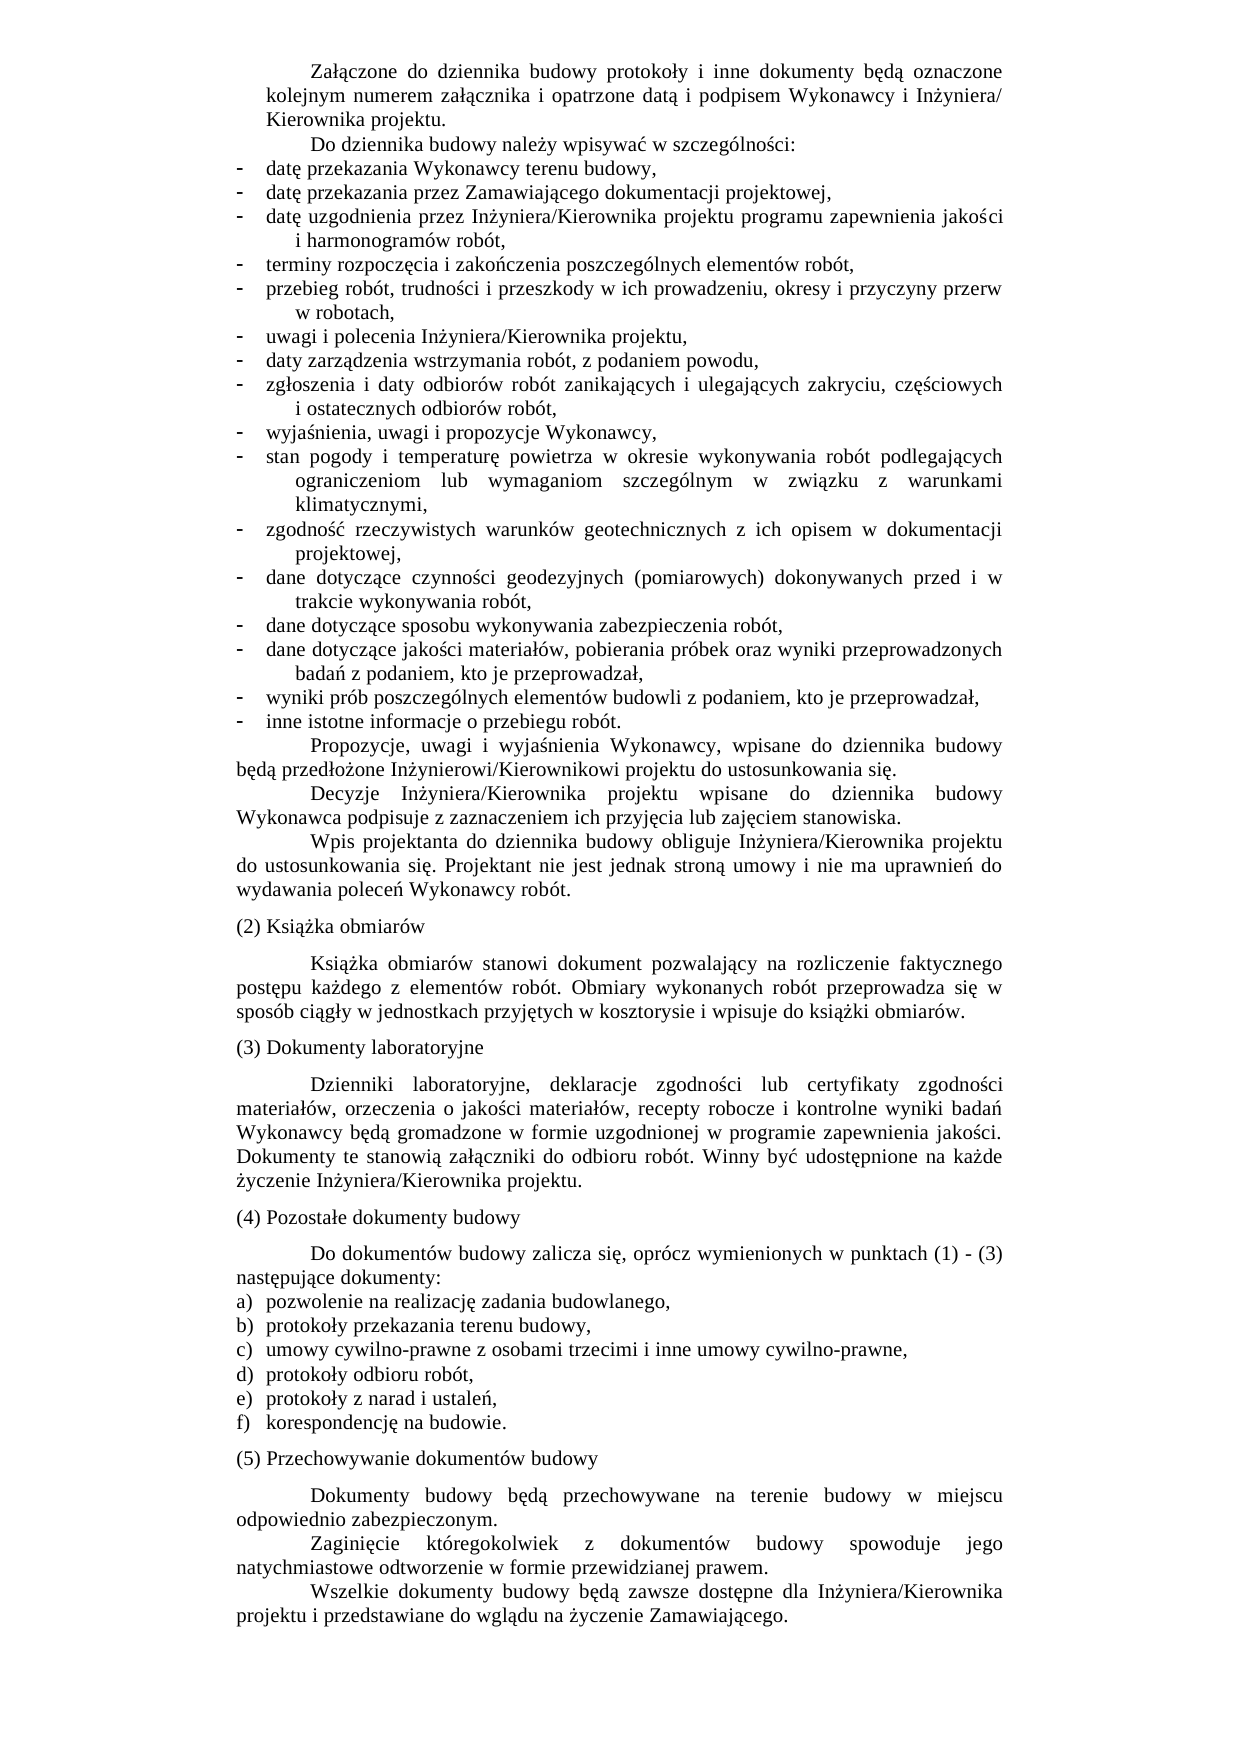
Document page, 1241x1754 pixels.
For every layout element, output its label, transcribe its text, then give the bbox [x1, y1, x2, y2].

text Propozycje, uwagi i wyjaśnienia Wykonawcy, wpisane do dziennika budowy będą przedłożone Inżynierowi/Kierownikowi projektu do ustosunkowania się. [236, 733, 1004, 781]
list umowy cywilno-prawne z osobami trzecimi i inne umowy cywilno-prawne, [236, 1337, 1004, 1361]
text Wpis projektanta do dziennika budowy obliguje Inżyniera/Kierownika projektu do ustosunkowania się. Projektant nie jest jednak stroną umowy i nie ma uprawnień do wydawania poleceń Wykonawcy robót. [236, 829, 1004, 901]
list daty zarządzenia wstrzymania robót, z podaniem powodu, [236, 348, 1004, 372]
text Dokumenty budowy będą przechowywane na terenie budowy w miejscu odpowiednio zabezpieczonym. [236, 1483, 1004, 1531]
list przebieg robót, trudności i przeszkody w ich prowadzeniu, okresy i przyczyny przerw w robotach, [236, 276, 1004, 324]
list protokoły odbioru robót, [236, 1361, 1004, 1385]
list korespondencję na budowie. [236, 1409, 1004, 1433]
list protokoły z narad i ustaleń, [236, 1385, 1004, 1409]
list zgłoszenia i daty odbiorów robót zanikających i ulegających zakryciu, częściowych i ostatecznych odbiorów robót, [236, 372, 1004, 420]
list protokoły przekazania terenu budowy, [236, 1313, 1004, 1337]
text Książka obmiarów stanowi dokument pozwalający na rozliczenie faktycznego postępu każdego z elementów robót. Obmiary wykonanych robót przeprowadza się w sposób ciągły w jednostkach przyjętych w kosztorysie i wpisuje do książki obmiarów. [236, 950, 1004, 1023]
list dane dotyczące czynności geodezyjnych (pomiarowych) dokonywanych przed i w trakcie wykonywania robót, [236, 564, 1004, 613]
list wyniki prób poszczególnych elementów budowli z podaniem, kto je przeprowadzał, [236, 685, 1004, 709]
list pozwolenie na realizację zadania budowlanego, [236, 1289, 1004, 1313]
list zgodność rzeczywistych warunków geotechnicznych z ich opisem w dokumentacji projektowej, [236, 516, 1004, 564]
text (3) Dokumenty laboratoryjne [236, 1035, 1004, 1059]
list datę przekazania przez Zamawiającego dokumentacji projektowej, [236, 179, 1004, 203]
list dane dotyczące sposobu wykonywania zabezpieczenia robót, [236, 613, 1004, 637]
text Do dokumentów budowy zalicza się, oprócz wymienionych w punktach (1) - (3) następujące dokumenty: [236, 1241, 1004, 1289]
text Wszelkie dokumenty budowy będą zawsze dostępne dla Inżyniera/Kierownika projektu i przedstawiane do wglądu na życzenie Zamawiającego. [236, 1579, 1004, 1627]
text (4) Pozostałe dokumenty budowy [236, 1204, 1004, 1228]
text Zaginięcie któregokolwiek z dokumentów budowy spowoduje jego natychmiastowe odtworzenie w formie przewidzianej prawem. [236, 1531, 1004, 1579]
list datę uzgodnienia przez Inżyniera/Kierownika projektu programu zapewnienia jakości i harmonogramów robót, [236, 203, 1004, 252]
list uwagi i polecenia Inżyniera/Kierownika projektu, [236, 324, 1004, 348]
list Do dziennika budowy należy wpisywać w szczególności: [236, 131, 1004, 155]
text Dzienniki laboratoryjne, deklaracje zgodności lub certyfikaty zgodności materiałów, orzeczenia o jakości materiałów, recepty robocze i kontrolne wyniki badań Wykonawcy będą gromadzone w formie uzgodnionej w programie zapewnienia jakości. Dokumenty te stanowią załączniki do odbioru robót. Winny być udostępnione na każde życzenie Inżyniera/Kierownika projektu. [236, 1072, 1004, 1192]
list terminy rozpoczęcia i zakończenia poszczególnych elementów robót, [236, 252, 1004, 276]
list wyjaśnienia, uwagi i propozycje Wykonawcy, [236, 420, 1004, 444]
list datę przekazania Wykonawcy terenu budowy, [236, 155, 1004, 179]
list Załączone do dziennika budowy protokoły i inne dokumenty będą oznaczone kolejnym numerem załącznika i opatrzone datą i podpisem Wykonawcy i Inżyniera/ Kierownika projektu. [236, 59, 1004, 131]
list inne istotne informacje o przebiegu robót. [236, 709, 1004, 733]
text (5) Przechowywanie dokumentów budowy [236, 1446, 1004, 1470]
text Decyzje Inżyniera/Kierownika projektu wpisane do dziennika budowy Wykonawca podpisuje z zaznaczeniem ich przyjęcia lub zajęciem stanowiska. [236, 781, 1004, 829]
list dane dotyczące jakości materiałów, pobierania próbek oraz wyniki przeprowadzonych badań z podaniem, kto je przeprowadzał, [236, 637, 1004, 685]
text (2) Książka obmiarów [236, 914, 1004, 938]
list stan pogody i temperaturę powietrza w okresie wykonywania robót podlegających ograniczeniom lub wymaganiom szczególnym w związku z warunkami klimatycznymi, [236, 444, 1004, 516]
